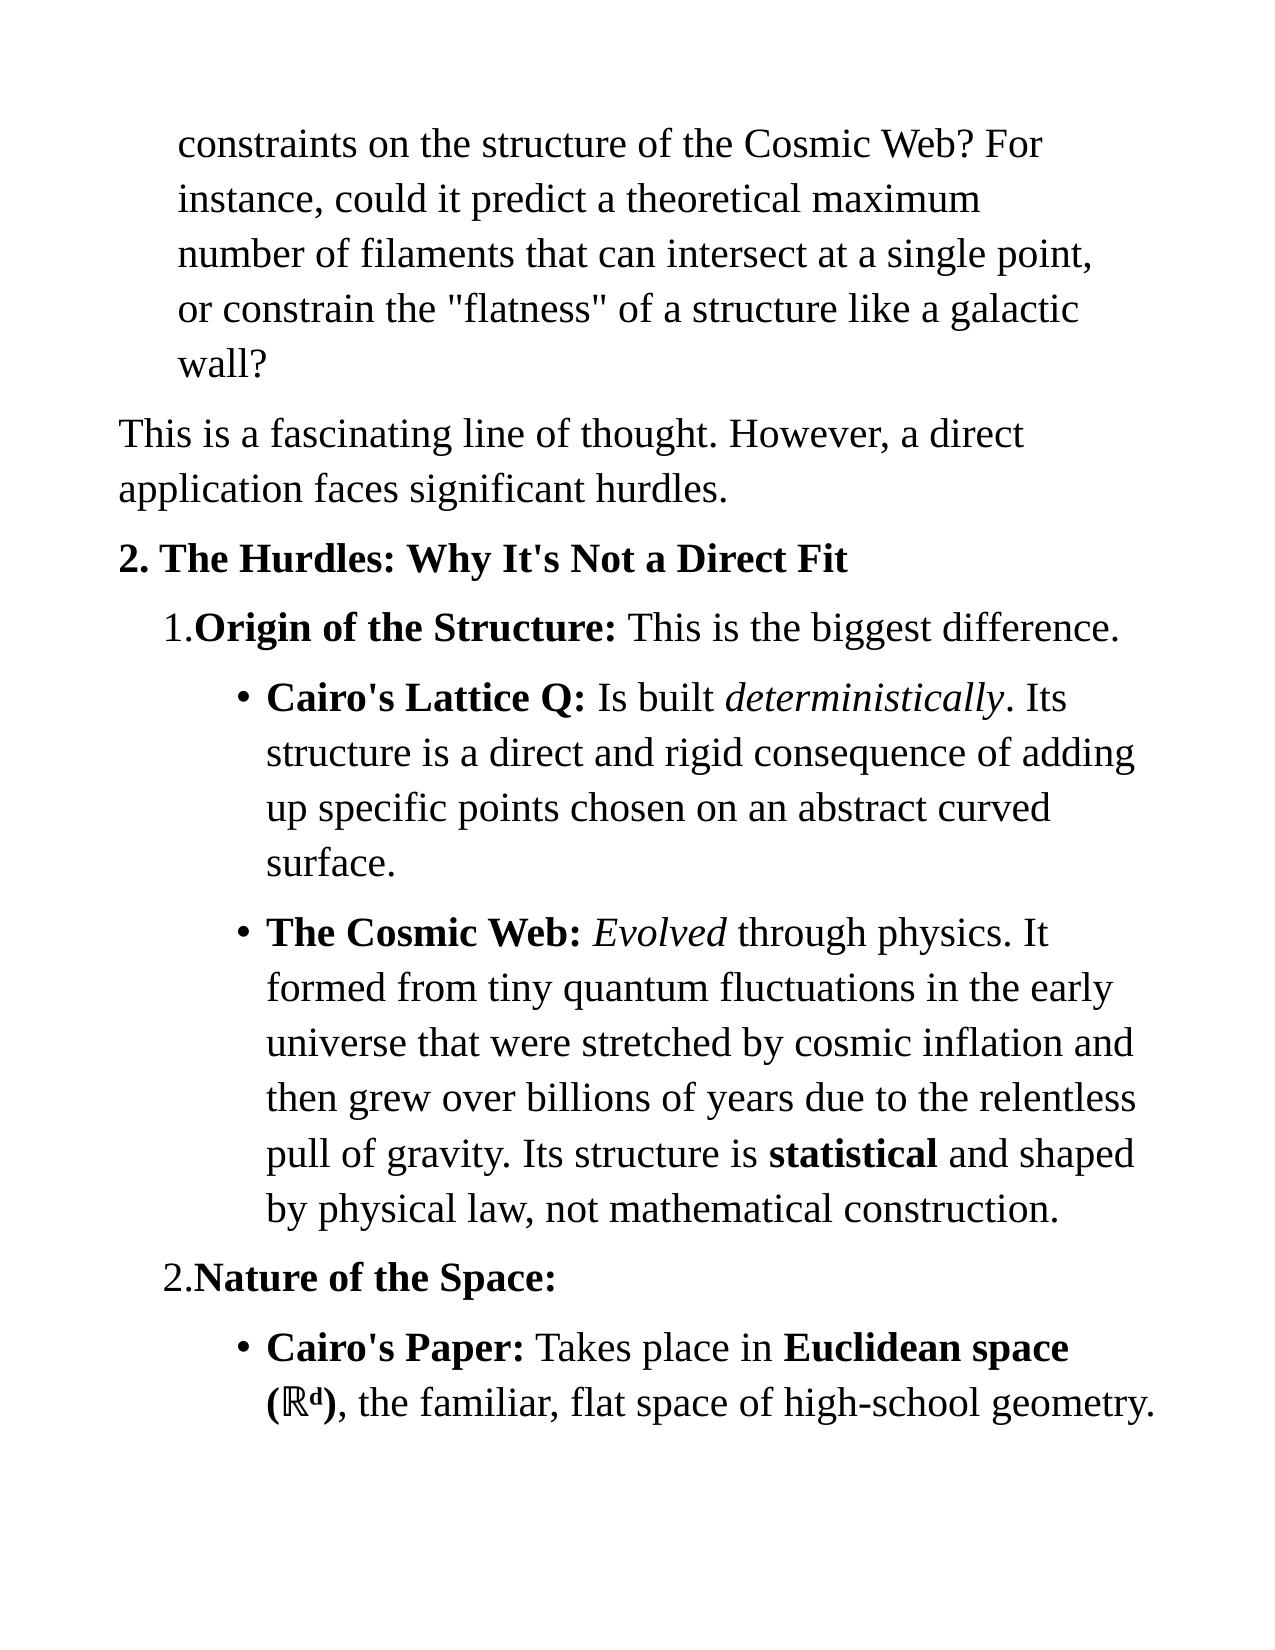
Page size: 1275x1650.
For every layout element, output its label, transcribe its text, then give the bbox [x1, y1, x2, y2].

text This is a fascinating line of thought. However, a direct application faces significant hurdles. [118, 408, 1157, 511]
list Cairo's Paper: Takes place in Euclidean space (ℝᵈ), the familiar, flat space of high-school geometry. [236, 1322, 1157, 1426]
list Cairo's Lattice Q: Is built deterministically. Its structure is a direct and rigid consequence of adding up specific points chosen on an abstract curved surface. [236, 672, 1157, 886]
list Origin of the Structure: This is the biggest difference. [162, 603, 1157, 651]
list The Cosmic Web: Evolved through physics. It formed from tiny quantum fluctuations in the early universe that were stretched by cosmic inflation and then grew over billions of years due to the relentless pull of gravity. Its structure is statistical and shaped by physical law, not mathematical construction. [236, 907, 1157, 1231]
list Nature of the Space: [162, 1253, 1157, 1301]
text constraints on the structure of the Cosmic Web? For instance, could it predict a theoretical maximum number of filaments that can intersect at a single point, or constrain the "flatness" of a structure like a galactic wall? [177, 118, 1098, 386]
subtitle 2. The Hurdles: Why It's Not a Direct Fit [118, 533, 1157, 581]
